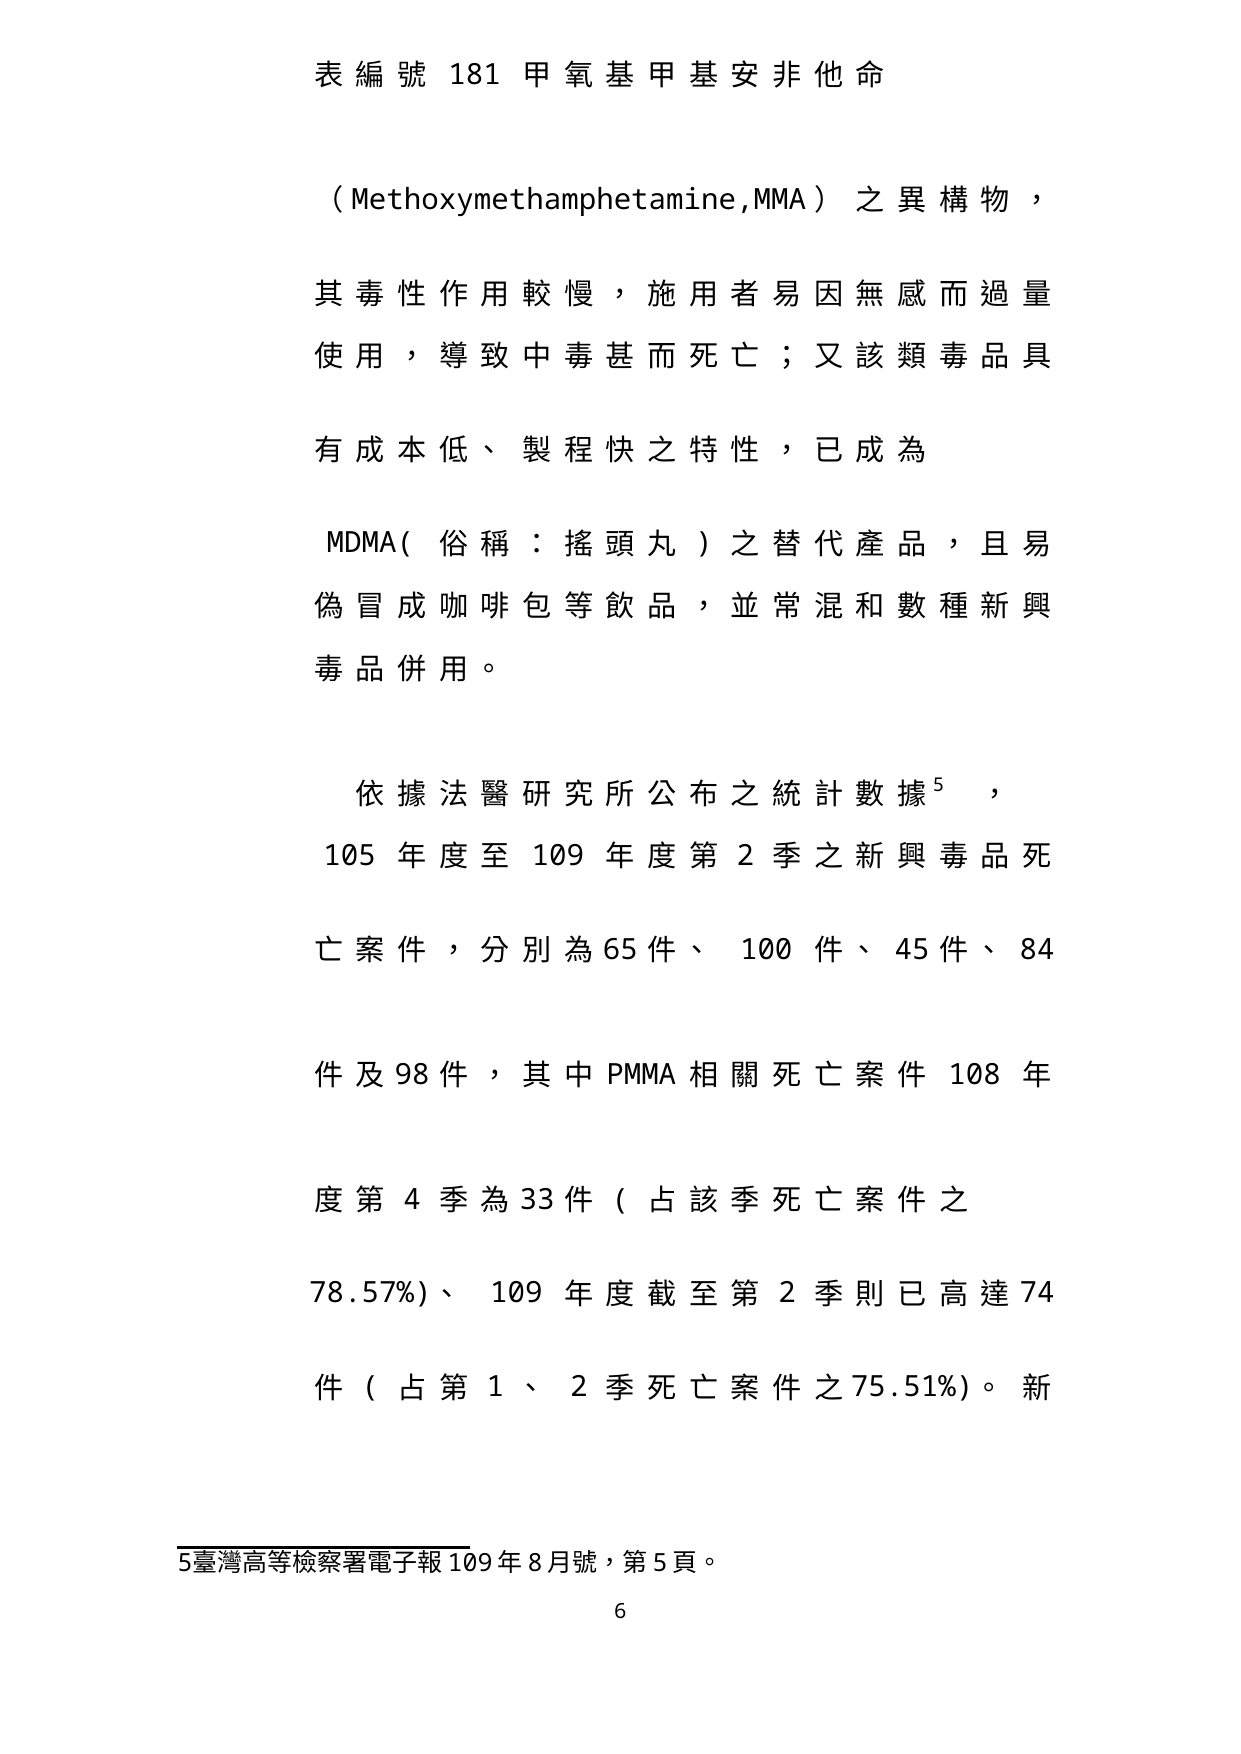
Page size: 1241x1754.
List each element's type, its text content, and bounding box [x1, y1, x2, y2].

text 依據法醫研究所公布之統計數據，105年度至109年度第2季之新興毒品死亡案件，分別為65件、100件、45件、84件及98件，其中PMMA相關死亡案件108年度第4季為33件(占該季死亡案件之78.57%)、109年度截至第2季則已高達74件(占第1、2季死亡案件之75.51%)。新興毒品死亡案件於107年度雖有明顯下降，惟嗣後有逐漸上升現象，109年度死亡件數累計至第2季案件數即已超逾108年度總數，其中又以施用PMMA致死案件為最大宗，足徵新興毒品之威脅危害漸增。 [271, 687, 1058, 1437]
text 臺灣高等檢察署電子報109年8月號，第5頁。 [177, 1548, 1063, 1577]
text 新興毒品又稱新興影響精神物質(New Psychoactive Substances, NPS），依據聯合國毒品與犯罪辦公室(UNODC)資料顯示，國際通報之NPS品項以極快速度增加，截至108年8月止已達971項。新興毒品多為人工化學合成物質，製毒者透過未列管之製毒原料，藉由製程改變部分化學結構，製成各類新型態毒品，以規避毒品管制法規，且混合式毒品樣態眾多，不斷推陳出新，尚須經實驗室鑑驗後始得確認其中成分，以致查緝難度較高。近年國內常見之新興毒品之一PMMA（對甲氧基甲基安非他命，俗稱：強力搖頭丸）為第二級毒品列表編號181甲氧基甲基安非他命（Methoxymethamphetamine,MMA）之異構物，其毒性作用較慢，施用者易因無感而過量使用，導致中毒甚而死亡；又該類毒品具有成本低、製程快之特性，已成為MDMA(俗稱：搖頭丸)之替代產品，且易偽冒成咖啡包等飲品，並常混和數種新興毒品併用。 [271, 0, 1058, 687]
